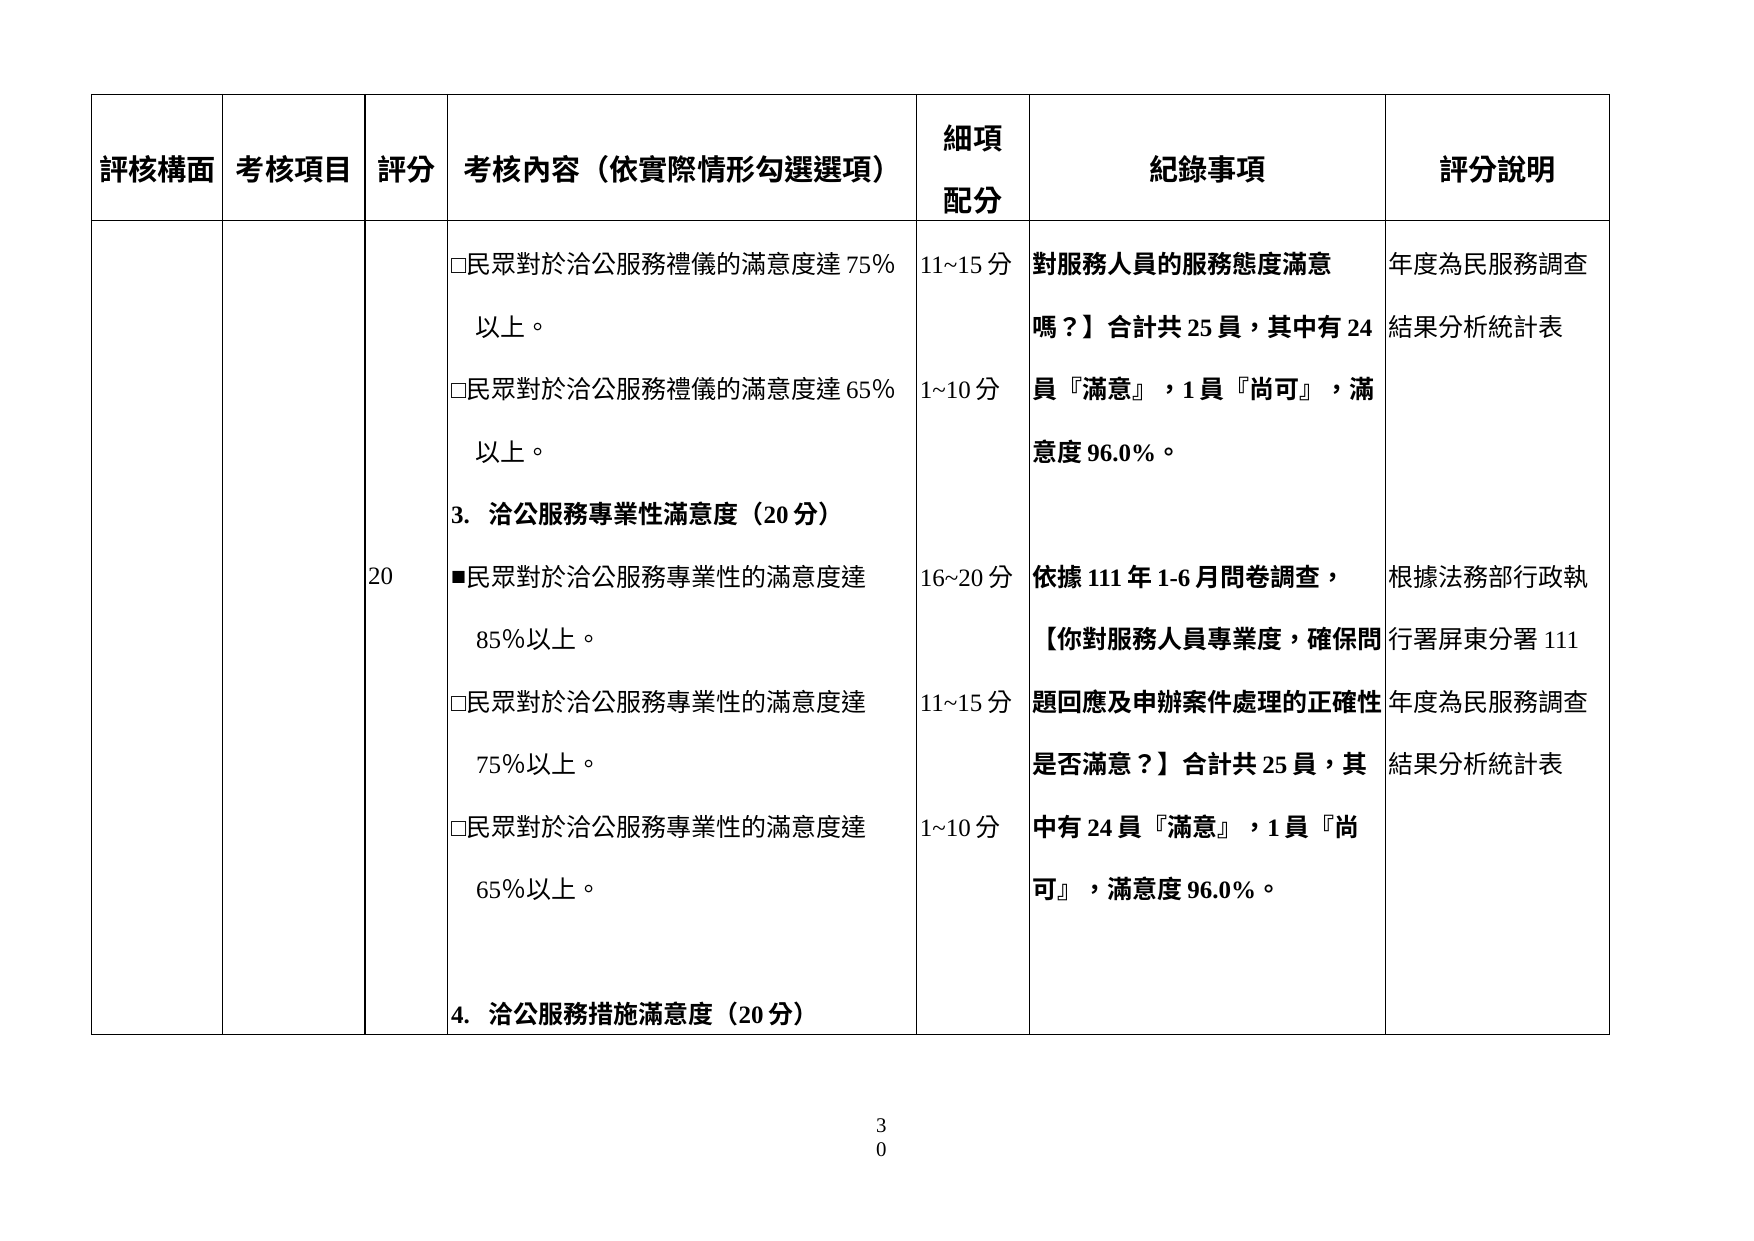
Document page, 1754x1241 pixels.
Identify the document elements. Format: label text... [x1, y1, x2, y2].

table_header 評分 [366, 95, 447, 220]
table_cell [223, 221, 364, 1033]
table_header 細項 配分 [917, 95, 1029, 220]
table_cell 對服務人員的服務態度滿意嗎？】合計共25員，其中有24員『滿意』，1員『尚可』，滿意度96.0%。 依據111年1-6月問卷調查，【你對服務人員專業度，確保問題回應及申辦案件處理的正確性是否滿意？】合計共25員，其中有24員『滿意』，1員『尚可』，滿意度96.0%。 [1030, 221, 1385, 1033]
table_header 評分說明 [1386, 95, 1609, 220]
table_header 紀錄事項 [1030, 95, 1385, 220]
table_header 評核構面 [92, 95, 222, 220]
table_cell 11~15分 1~10分 16~20分 11~15分 1~10分 [917, 221, 1029, 1033]
table_header 考核內容（依實際情形勾選選項） [448, 95, 916, 220]
table_header 考核項目 [223, 95, 364, 220]
table_cell [92, 221, 222, 1033]
table_cell 年度為民服務調查結果分析統計表 根據法務部行政執行署屏東分署111年度為民服務調查結果分析統計表 [1386, 221, 1609, 1033]
table_cell 20 [366, 221, 447, 1033]
table_cell 應建立業務標準作業流程及處理時限，維持服務措施處理一致性；確保資訊提供、問題回應或申辦案件處理的正確性，並適時檢討改進流程與作業方式。 申辦業務標準作業流程訂定情形(30分) 應提供申辦業務標準作業流程訂定比率及持續檢討情形。 服務及時性(40分) 重視民眾申辦案件的處理效率，確保於處理時限內完成。 服務人員專業度(30分) 注重服務人員專業度，確保問題回應及 申辦案件處理的正確性。 ■服務人員回應問題正確率達90％以上。 □服務人員回應問題正確率達85％以上。 □服務人員回應問題正確率達80％以上。 □服務人員回應問題正確率達75％以上。 □服務人員回應問題正確率達70％以上。 應提高民眾臨櫃洽公或網站使用的便利性，建置合宜的服務環境，並注重服務人員的禮貌態度；提供民眾易讀、易懂、易用的服務資訊及進度查詢管道，提升服務流程透明度。 服務設施合宜程度(20分) ■除提供「核心設施」外，另備有「一般設施」供民眾使用，且有必要的使用說明與管理，確保設施品質。 □提供「核心設施」供民眾使用，且有必要的使用說明與管理，並定期檢查與充實，確保設施品質。 □提供「核心設施」供民眾使用，且有必要的使用說明與管理，確保設施品質。 網站使用便利性(20分) （1）機關網站應方便瀏覽查詢 （2）提供多元及便利的資訊檢索服務 （3）確保網站內容的正確性及有效連結 服務行為的友善性(30分) ■機關電話禮貌測試結果優良。 （測試分數90分以上） □機關電話禮貌測試結果良好。 （測試分數80分以上） 機關電話禮貌測試結果普通。 （測試分數70分以上） 服務資訊透明度(30分) （1）資訊公開(10分) 主動公開服務相關資訊，如服務項目、業務承辦資訊、相關法規、申辦業務標準作業流程、應備表件、書表範例等。公開資訊應以簡明、易讀易懂及易用之形式呈現，供民眾查閱或運用。 （2）資料開放(10分) 從民眾應用面思考，盤點業務資料，並於結構化及去個資識別化後，採開放格式或應用程式介面方式對外開放，供使用者依需求連結下載及利用，並應定期檢視及更新資料。 （3）案件查詢管道(10分) ■提供現場、電話、網路及其他方式（如APP或QR Code等）。 □提供現場、電話及網路查詢。 □提供現場查詢。 瞭解民眾服務需求，檢討既有服務措施，並運用多元策略，提升服務便捷度(100分) 1.建置單一窗口整合服務 2.減除申辦案件需檢附之書表謄本 3.開發線上申辦或跨平台通用服務 4.其他服務作法 關注服務對象屬性、居住地區差異及數位落差情形，運用多元策略，促進服務可近性(100分) 1.客製化服務 2.專人全程服務 3.主動服務 4.其他服務作法 在不同發展條件下，運用自身優勢或克服劣勢，達成特定服務目標之努力或措施(100分) 突破成長(50分) 機關為完成服務遞送，於考量機關任務、服務對象屬性、資源可運用程度後，積極排除各項不利因素達成服務目標所展現之努力與成效。 優質服務(50分) 機關在其核心業務範疇內，於設定服務目標後，運用多元策略，提出符合機關任務且較現有服務措施具有挑戰性，或符合機關特色且更具吸引力、豐富性之其他服務措施。 機關運用多元管道蒐集機關成員意見(50分) 檢討及改造內部流程，精實作業，減省不必要的審核及行政程序(50分) 機關內部服務精進機制運作情形、創新服務提案情形及採行率(100分) ■機關能否產生源源不絕的創新服務之關鍵所在是組織內部創新機制及運作。 ■機關應詳細說明內部創新提案機制之建立及運作情形，並確保該機制可常態性持續運轉。 洽公環境適切程度（20分） ■民眾對於機關整體洽公環境的滿意度達85％以上。 □民眾對於機關整體洽公環境的滿意度達75％以上。 □民眾對於機關整體洽公環境的滿意度達65％以上。 洽公服務禮儀滿意度（20分） ■民眾對於洽公服務禮儀的滿意度達85％以上。 □民眾對於洽公服務禮儀的滿意度達75％以上。 □民眾對於洽公服務禮儀的滿意度達65％以上。 洽公服務專業性滿意度（20分） ■民眾對於洽公服務專業性的滿意度達85％以上。 □民眾對於洽公服務專業性的滿意度達75％以上。 □民眾對於洽公服務專業性的滿意度達65％以上。 洽公服務措施滿意度（20分） ■民眾對於洽公服務措施的滿意度達85％以上。 □民眾對於洽公服務措施的滿意度達75％以上。 □民眾對於洽公服務措施的滿意度達65％以上。 內部同仁滿意度（20分） ■內部同仁對於機關的滿意度達85％以上。 □內部同仁對於機關的滿意度達75％以上。 □內部同仁對於機關的滿意度達65％以上。 針對民眾意見、抱怨及陳情等，積極回應，有效協助民眾解決問題(100分) 1.民眾意見回應處理機制 2.民眾意見回應處理情形 3.陳情案件處理滿意度調查 4.陳情案件檢討改善情形 開放參與在基礎服務、服務遞送、服務量能及服務評價等構面不同運用方式(50分) 創新性在基礎服務、服務遞送、服務量能及服務評價等構面不同運用方式(50分) [448, 221, 916, 1033]
